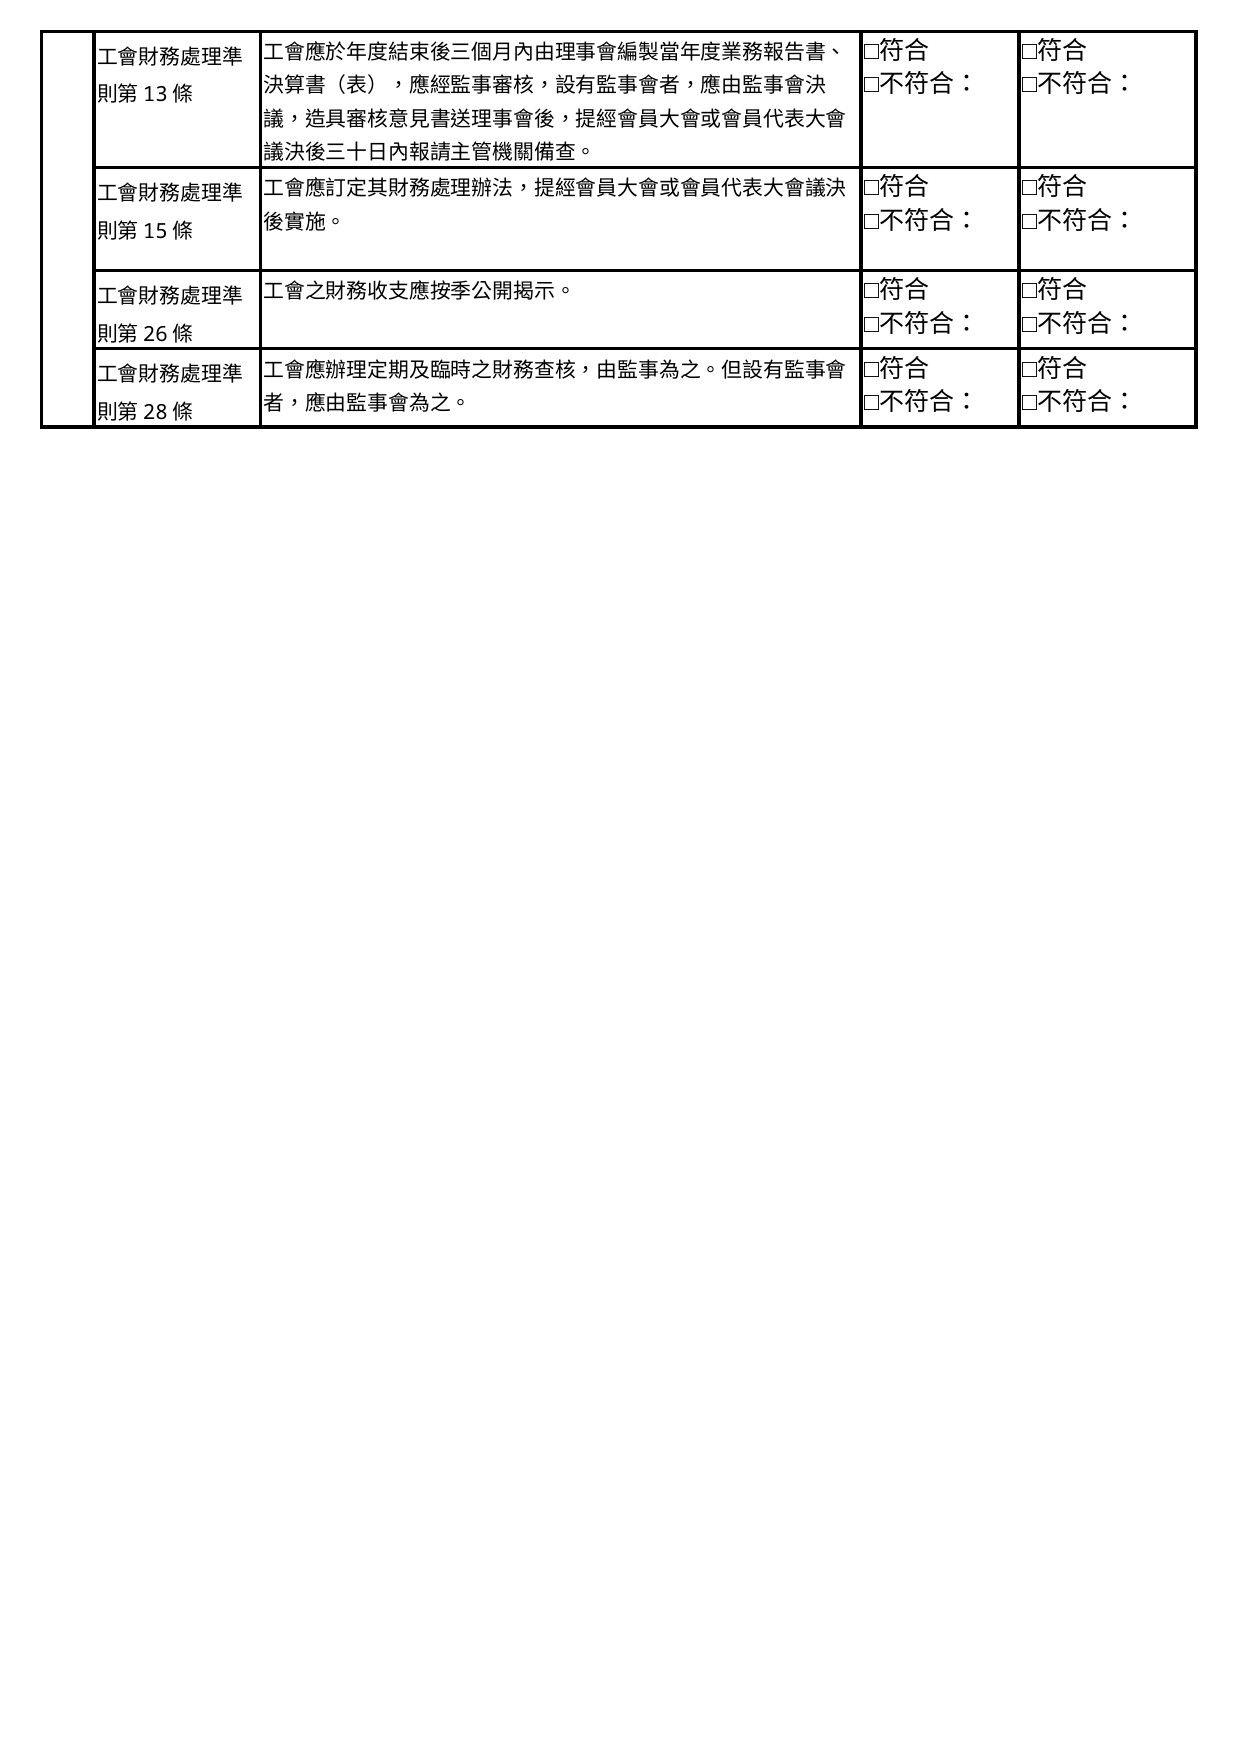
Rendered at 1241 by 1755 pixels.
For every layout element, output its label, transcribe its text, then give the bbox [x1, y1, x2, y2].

table_cell □符合 □不符合： [863, 169, 1017, 269]
table_cell [43, 33, 92, 425]
table_cell 工會應於年度結束後三個月內由理事會編製當年度業務報告書、決算書（表），應經監事審核，設有監事會者，應由監事會決議，造具審核意見書送理事會後，提經會員大會或會員代表大會議決後三十日內報請主管機關備查。 [262, 33, 859, 166]
table_cell 工會財務處理準則第13條 [96, 33, 259, 166]
table_cell 工會財務處理準則第26條 [96, 272, 259, 347]
table_cell □符合 □不符合： [863, 350, 1017, 425]
table_cell □符合 □不符合： [1021, 272, 1194, 347]
table_cell □符合 □不符合： [863, 33, 1017, 166]
table_cell 工會財務處理準則第15條 [96, 169, 259, 269]
table_cell □符合 □不符合： [1021, 169, 1194, 269]
table_cell □符合 □不符合： [863, 272, 1017, 347]
table_cell 工會財務處理準則第28條 [96, 350, 259, 425]
table_cell 工會應辦理定期及臨時之財務查核，由監事為之。但設有監事會者，應由監事會為之。 [262, 350, 859, 425]
table_cell 工會應訂定其財務處理辦法，提經會員大會或會員代表大會議決後實施。 [262, 169, 859, 269]
table_cell 工會之財務收支應按季公開揭示。 [262, 272, 859, 347]
table_cell □符合 □不符合： [1021, 33, 1194, 166]
table_cell □符合 □不符合： [1021, 350, 1194, 425]
